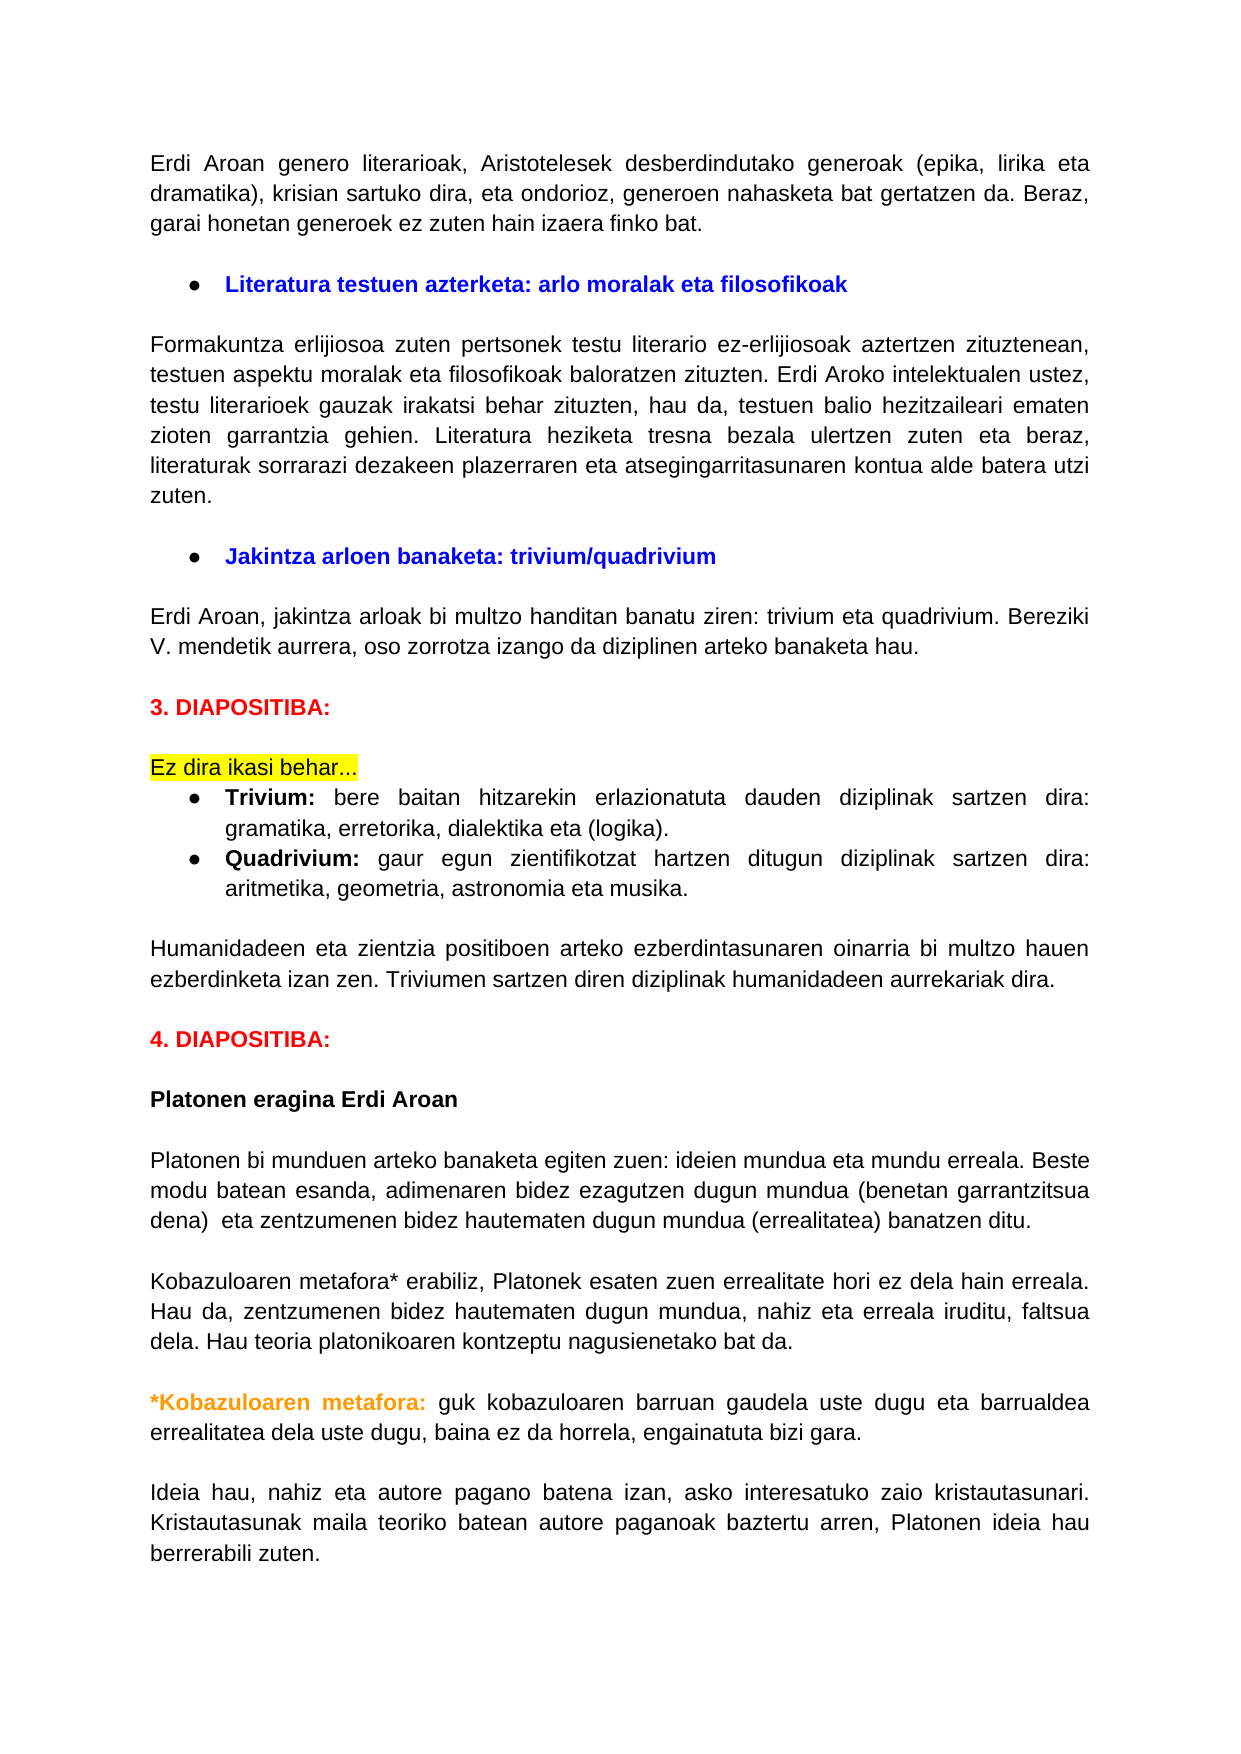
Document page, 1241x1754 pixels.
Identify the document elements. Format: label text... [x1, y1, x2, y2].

text Erdi Aroan genero literarioak, Aristotelesek desberdindutako generoak (epika, lirika eta dramatika), krisian sartuko dira, eta ondorioz, generoen nahasketa bat gertatzen da. Beraz, garai honetan generoek ez zuten hain izaera finko bat. [150, 150, 1090, 237]
text Erdi Aroan, jakintza arloak bi multzo handitan banatu ziren: trivium eta quadrivium. Bereziki V. mendetik aurrera, oso zorrotza izango da diziplinen arteko banaketa hau. [150, 603, 1090, 660]
list Quadrivium: gaur egun zientifikotzat hartzen ditugun diziplinak sartzen dira: aritmetika, geometria, astronomia eta musika. [187, 845, 1090, 901]
text Platonen eragina Erdi Aroan [150, 1086, 1090, 1113]
text Kobazuloaren metafora* erabiliz, Platonek esaten zuen errealitate hori ez dela hain erreala. Hau da, zentzumenen bidez hautematen dugun mundua, nahiz eta erreala iruditu, faltsua dela. Hau teoria platonikoaren kontzeptu nagusienetako bat da. [150, 1268, 1090, 1354]
text Ez dira ikasi behar... [150, 754, 1090, 781]
text 3. DIAPOSITIBA: [150, 694, 1090, 720]
list Literatura testuen azterketa: arlo moralak eta filosofikoak [187, 271, 1090, 297]
text Platonen bi munduen arteko banaketa egiten zuen: ideien mundua eta mundu erreala. Beste modu batean esanda, adimenaren bidez ezagutzen dugun mundua (benetan garrantzitsua dena) eta zentzumenen bidez hautematen dugun mundua (errealitatea) banatzen ditu. [150, 1147, 1090, 1234]
text *Kobazuloaren metafora: guk kobazuloaren barruan gaudela uste dugu eta barrualdea errealitatea dela uste dugu, baina ez da horrela, engainatuta bizi gara. [150, 1388, 1090, 1445]
list Jakintza arloen banaketa: trivium/quadrivium [187, 543, 1090, 569]
text Ideia hau, nahiz eta autore pagano batena izan, asko interesatuko zaio kristautasunari. Kristautasunak maila teoriko batean autore paganoak baztertu arren, Platonen ideia hau berrerabili zuten. [150, 1479, 1090, 1566]
list Trivium: bere baitan hitzarekin erlazionatuta dauden diziplinak sartzen dira: gramatika, erretorika, dialektika eta (logika). [187, 784, 1090, 841]
text 4. DIAPOSITIBA: [150, 1026, 1090, 1052]
text Formakuntza erlijiosoa zuten pertsonek testu literario ez-erlijiosoak aztertzen zituztenean, testuen aspektu moralak eta filosofikoak baloratzen zituzten. Erdi Aroko intelektualen ustez, testu literarioek gauzak irakatsi behar zituzten, hau da, testuen balio hezitzaileari ematen zioten garrantzia gehien. Literatura heziketa tresna bezala ulertzen zuten eta beraz, literaturak sorrarazi dezakeen plazerraren eta atsegingarritasunaren kontua alde batera utzi zuten. [150, 331, 1090, 509]
text Humanidadeen eta zientzia positiboen arteko ezberdintasunaren oinarria bi multzo hauen ezberdinketa izan zen. Triviumen sartzen diren diziplinak humanidadeen aurrekariak dira. [150, 935, 1090, 992]
